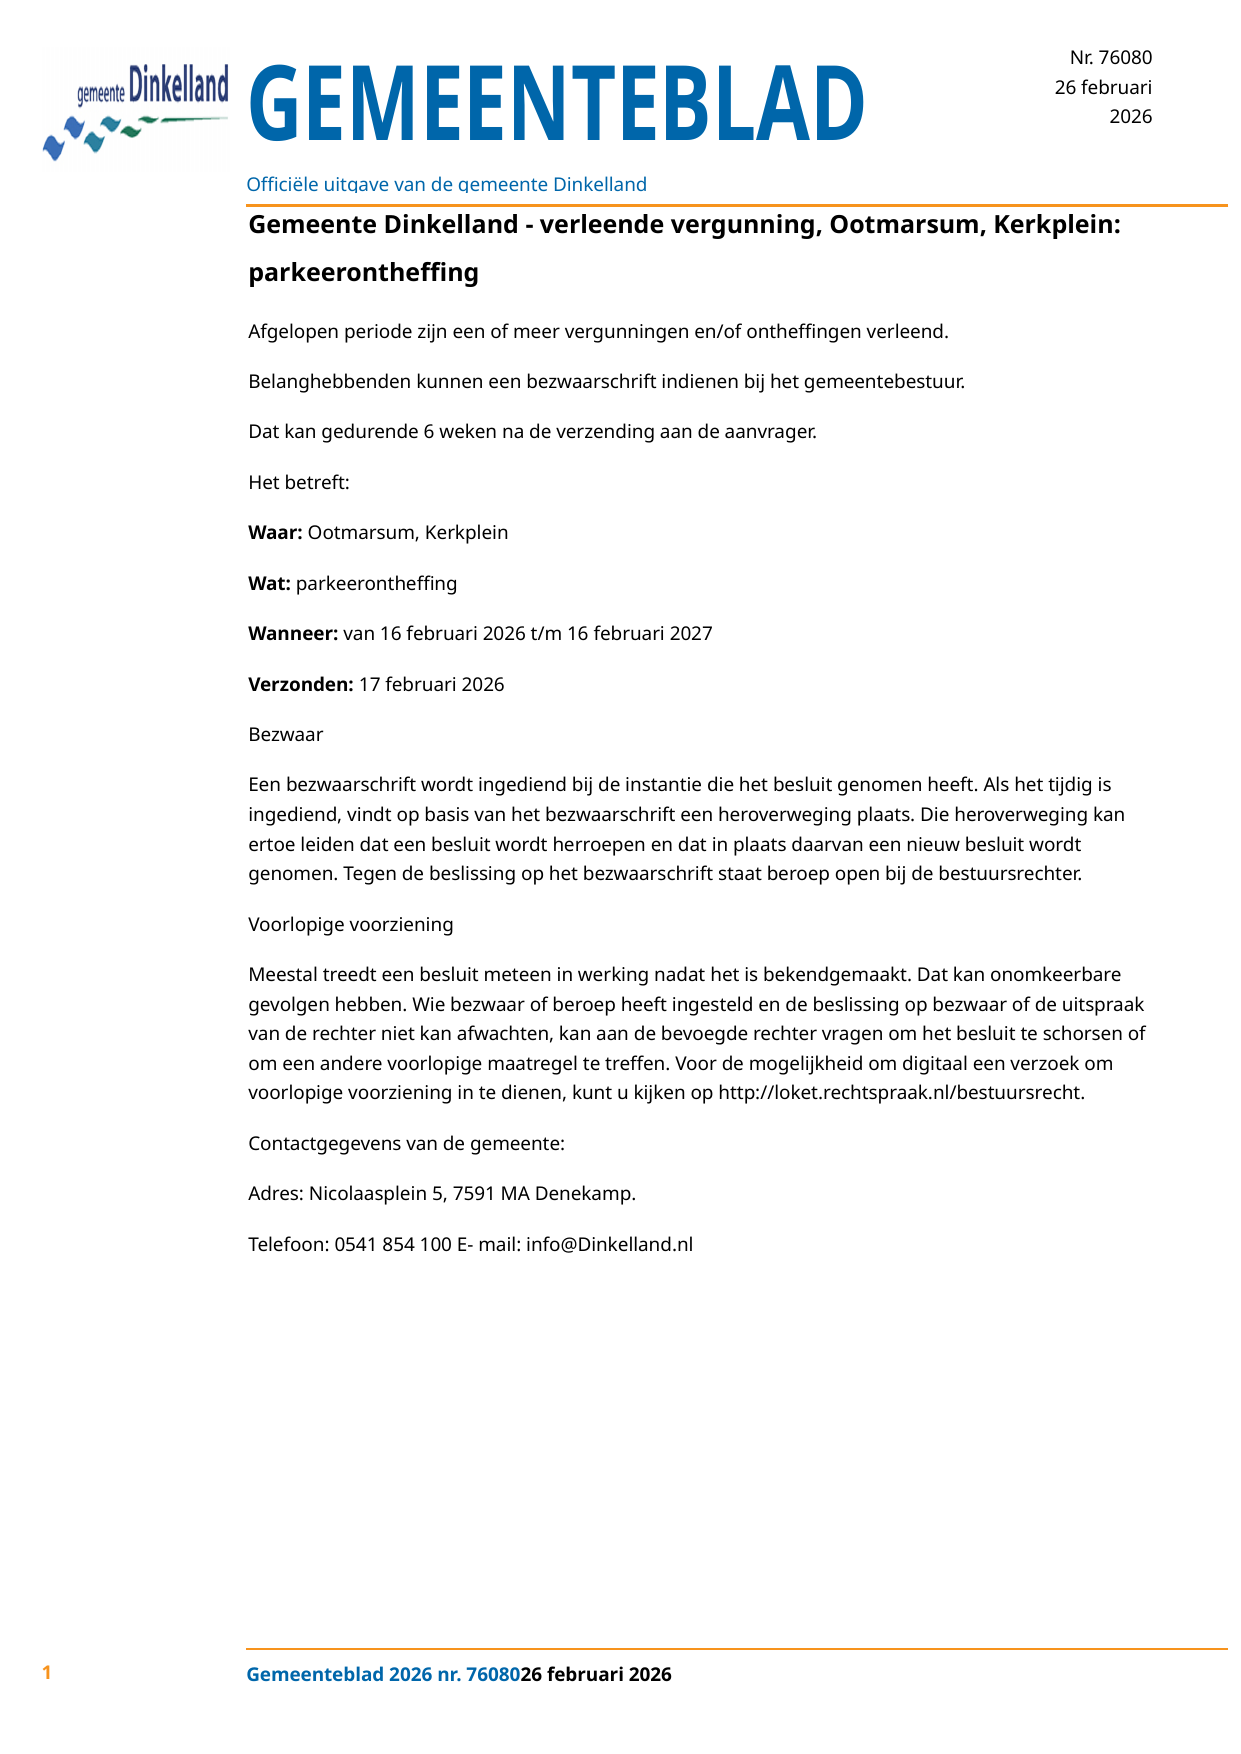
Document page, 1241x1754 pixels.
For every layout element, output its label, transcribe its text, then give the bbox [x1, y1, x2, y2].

text Wat: parkeerontheffing [248, 570, 1152, 596]
text Contactgegevens van de gemeente: [248, 1130, 1152, 1156]
text Telefoon: 0541 854 100 E- mail: info@Dinkelland.nl [248, 1231, 1152, 1257]
text Het betreft: [248, 469, 1152, 495]
text Dat kan gedurende 6 weken na de verzending aan de aanvrager. [248, 419, 1152, 444]
text Wanneer: van 16 februari 2026 t/m 16 februari 2027 [248, 620, 1152, 646]
text Waar: Ootmarsum, Kerkplein [248, 519, 1152, 545]
text Adres: Nicolaasplein 5, 7591 MA Denekamp. [248, 1180, 1152, 1206]
text Afgelopen periode zijn een of meer vergunningen en/of ontheffingen verleend. [248, 318, 1152, 344]
text Verzonden: 17 februari 2026 [248, 671, 1152, 697]
text Belanghebbenden kunnen een bezwaarschrift indienen bij het gemeentebestuur. [248, 368, 1152, 394]
text Bezwaar [248, 721, 1152, 747]
text Gemeente Dinkelland - verleende vergunning, Ootmarsum, Kerkplein: parkeerontheffing [248, 207, 1152, 288]
text Meestal treedt een besluit meteen in werking nadat het is bekendgemaakt. Dat kan onomkeerbare gevolgen hebben. Wie bezwaar of beroep heeft ingesteld en de beslissing op bezwaar of de uitspraak van de rechter niet kan afwachten, kan aan de bevoegde rechter vragen om het besluit te schorsen of om een andere voorlopige maatregel te treffen. Voor de mogelijkheid om digitaal een verzoek om voorlopige voorziening in te dienen, kunt u kijken op http://loket.rechtspraak.nl/bestuursrecht. [248, 961, 1152, 1105]
text Voorlopige voorziening [248, 911, 1152, 937]
picture [41, 47, 231, 172]
text Een bezwaarschrift wordt ingediend bij de instantie die het besluit genomen heeft. Als het tijdig is ingediend, vindt op basis van het bezwaarschrift een heroverweging plaats. Die heroverweging kan ertoe leiden dat een besluit wordt herroepen en dat in plaats daarvan een nieuw besluit wordt genomen. Tegen de beslissing op het bezwaarschrift staat beroep open bij de bestuursrechter. [248, 772, 1152, 886]
